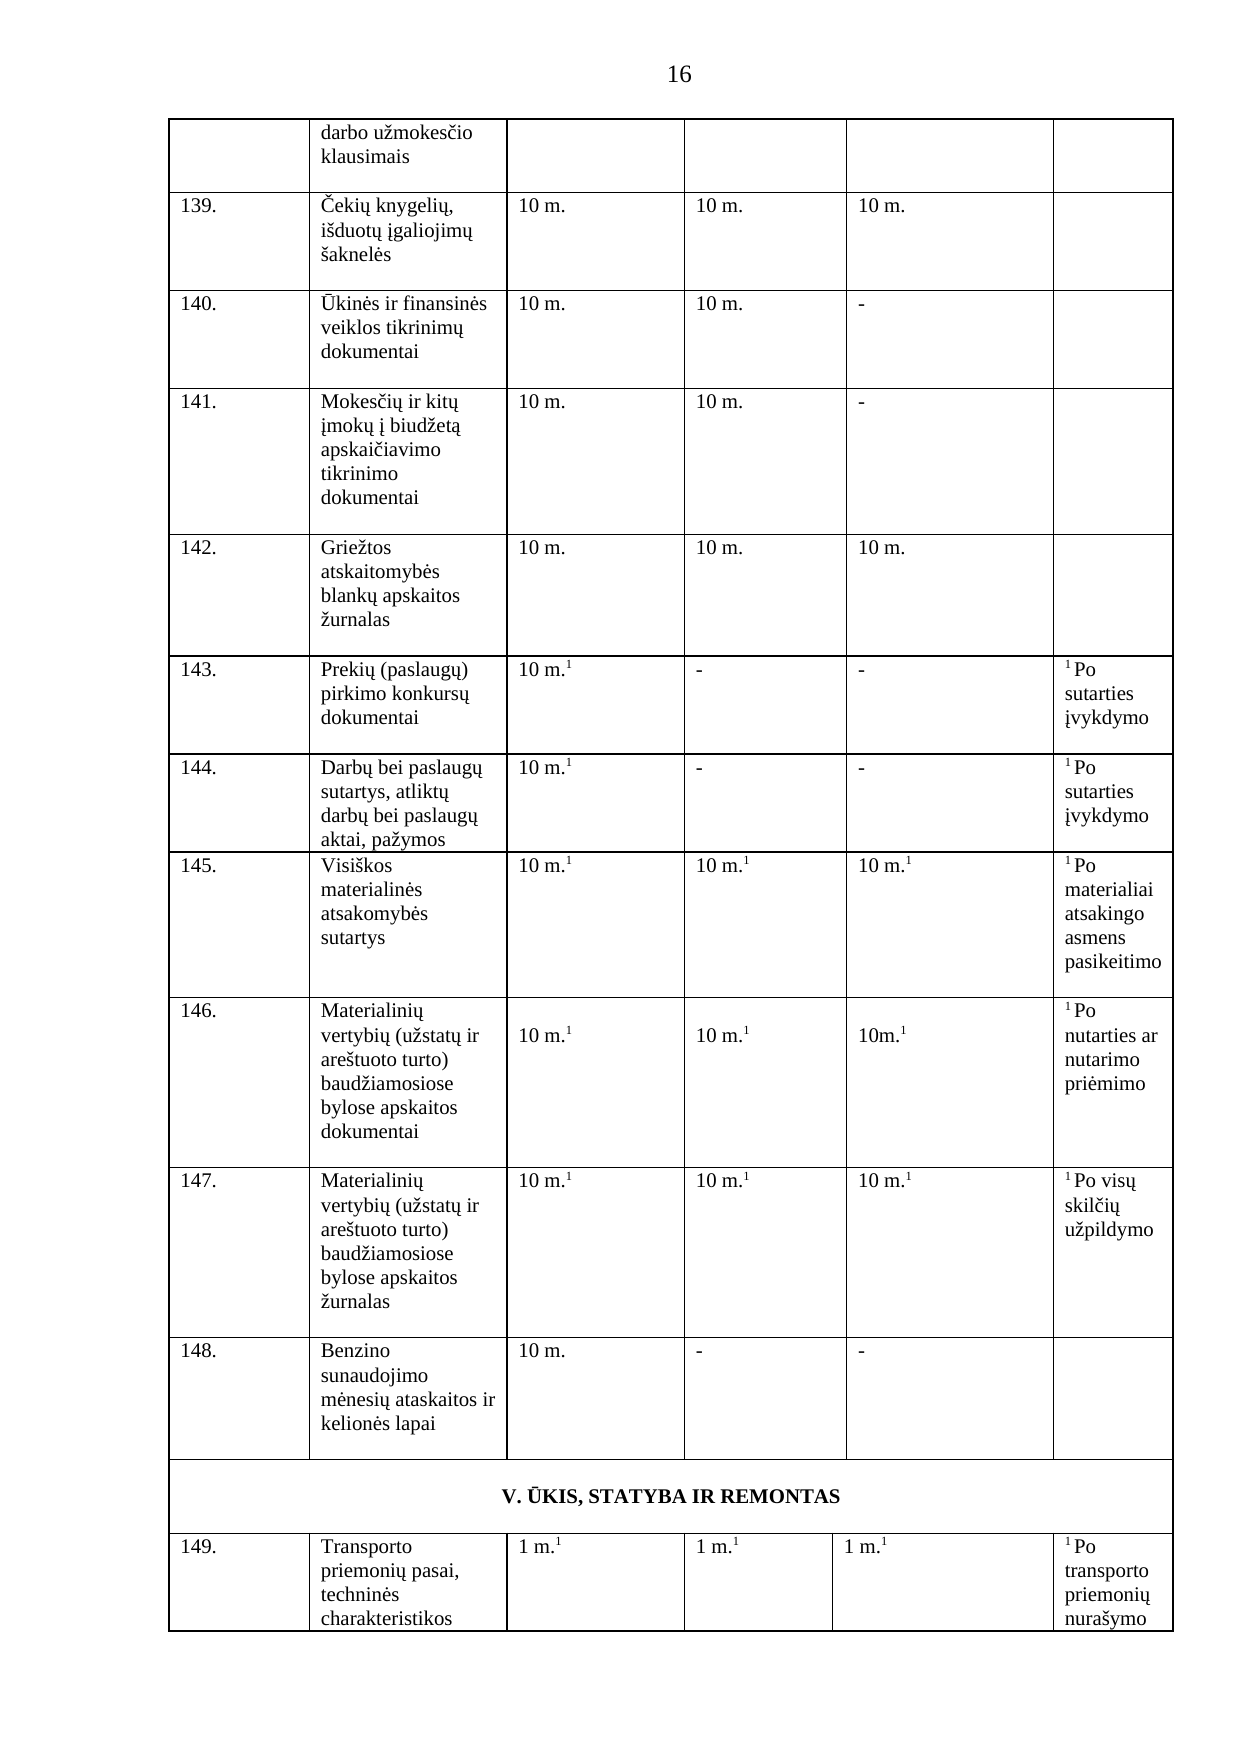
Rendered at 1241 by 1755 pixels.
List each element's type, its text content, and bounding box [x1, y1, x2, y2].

table_cell 10 m.1 [847, 853, 1053, 997]
table_cell 10 m. [847, 193, 1053, 290]
table_cell 10 m. [685, 193, 846, 290]
table_cell Mokesčių ir kitų įmokų į biudžetą apskaičiavimo tikrinimo dokumentai [310, 389, 506, 533]
table_cell 10 m.1 [508, 1168, 684, 1337]
table_cell 10 m.1 [508, 853, 684, 997]
table_cell - [847, 755, 1053, 851]
table_cell Prekių (paslaugų) pirkimo konkursų dokumentai [310, 657, 506, 753]
table_cell [1054, 1338, 1172, 1459]
table_cell Ūkinės ir finansinės veiklos tikrinimų dokumentai [310, 291, 506, 387]
table_cell 142. [170, 535, 309, 655]
table_cell [1054, 120, 1172, 192]
table_cell 1 Po materialiai atsakingo asmens pasikeitimo [1054, 853, 1172, 997]
table_cell 10 m.1 [847, 1168, 1053, 1337]
table_cell - [847, 120, 1053, 192]
table_cell 10 m.1 [508, 998, 684, 1167]
table_cell - [847, 389, 1053, 533]
table_cell 143. [170, 657, 309, 753]
table_cell [1054, 389, 1172, 533]
table_cell [508, 120, 684, 192]
table_cell 1 Po transporto priemonių nurašymo [1054, 1534, 1172, 1630]
table_cell 1 m.1 [685, 1534, 832, 1630]
table_cell 1 m.1 [833, 1534, 1053, 1630]
table_cell 10 m. [847, 535, 1053, 655]
table_cell 144. [170, 755, 309, 851]
table_cell 10 m. [508, 291, 684, 387]
table_cell Transporto priemonių pasai, techninės charakteristikos [310, 1534, 506, 1630]
table_cell darbo užmokesčio klausimais [310, 120, 506, 192]
table_cell 145. [170, 853, 309, 997]
table_cell 10m.1 [847, 998, 1053, 1167]
table_cell - [847, 1338, 1053, 1459]
table_cell 149. [170, 1534, 309, 1630]
table_cell 148. [170, 1338, 309, 1459]
table_cell - [847, 291, 1053, 387]
table_cell Čekių knygelių, išduotų įgaliojimų šaknelės [310, 193, 506, 290]
table_cell 10 m.1 [685, 998, 846, 1167]
table_cell 10 m.1 [508, 755, 684, 851]
table_cell 10 m.1 [685, 853, 846, 997]
table_cell 10 m.1 [685, 1168, 846, 1337]
table_cell 10 m. [685, 535, 846, 655]
table_cell V. Ūkis, statyba ir remontas [170, 1460, 1172, 1532]
table_cell - [847, 657, 1053, 753]
table_cell Visiškos materialinės atsakomybės sutartys [310, 853, 506, 997]
table_cell 10 m. [508, 1338, 684, 1459]
table_cell 1 Po nutarties ar nutarimo priėmimo [1054, 998, 1172, 1167]
table_cell [170, 120, 309, 192]
table_cell 1 m.1 [508, 1534, 684, 1630]
table_cell 1 Po visų skilčių užpildymo [1054, 1168, 1172, 1337]
table_cell 10 m. [508, 535, 684, 655]
table_cell 139. [170, 193, 309, 290]
table_cell [1054, 291, 1172, 387]
table_cell Griežtos atskaitomybės blankų apskaitos žurnalas [310, 535, 506, 655]
table_cell 147. [170, 1168, 309, 1337]
table_cell Materialinių vertybių (užstatų ir areštuoto turto) baudžiamosiose bylose apskaitos dokumentai [310, 998, 506, 1167]
table_cell 146. [170, 998, 309, 1167]
table_cell 10 m.1 [508, 657, 684, 753]
table_cell [1054, 535, 1172, 655]
table_cell Benzino sunaudojimo mėnesių ataskaitos ir kelionės lapai [310, 1338, 506, 1459]
table_cell 10 m. [685, 389, 846, 533]
table_cell 140. [170, 291, 309, 387]
table_cell 141. [170, 389, 309, 533]
table_cell 1 Po sutarties įvykdymo [1054, 657, 1172, 753]
table_cell - [685, 1338, 846, 1459]
table_cell 1 Po sutarties įvykdymo [1054, 755, 1172, 851]
table_cell Darbų bei paslaugų sutartys, atliktų darbų bei paslaugų aktai, pažymos [310, 755, 506, 851]
table_cell Materialinių vertybių (užstatų ir areštuoto turto) baudžiamosiose bylose apskaitos žurnalas [310, 1168, 506, 1337]
table_cell - [685, 657, 846, 753]
table_cell - [685, 755, 846, 851]
table_cell [685, 120, 846, 192]
table_cell 10 m. [508, 193, 684, 290]
table_cell 10 m. [508, 389, 684, 533]
table_cell 10 m. [685, 291, 846, 387]
table_cell [1054, 193, 1172, 290]
